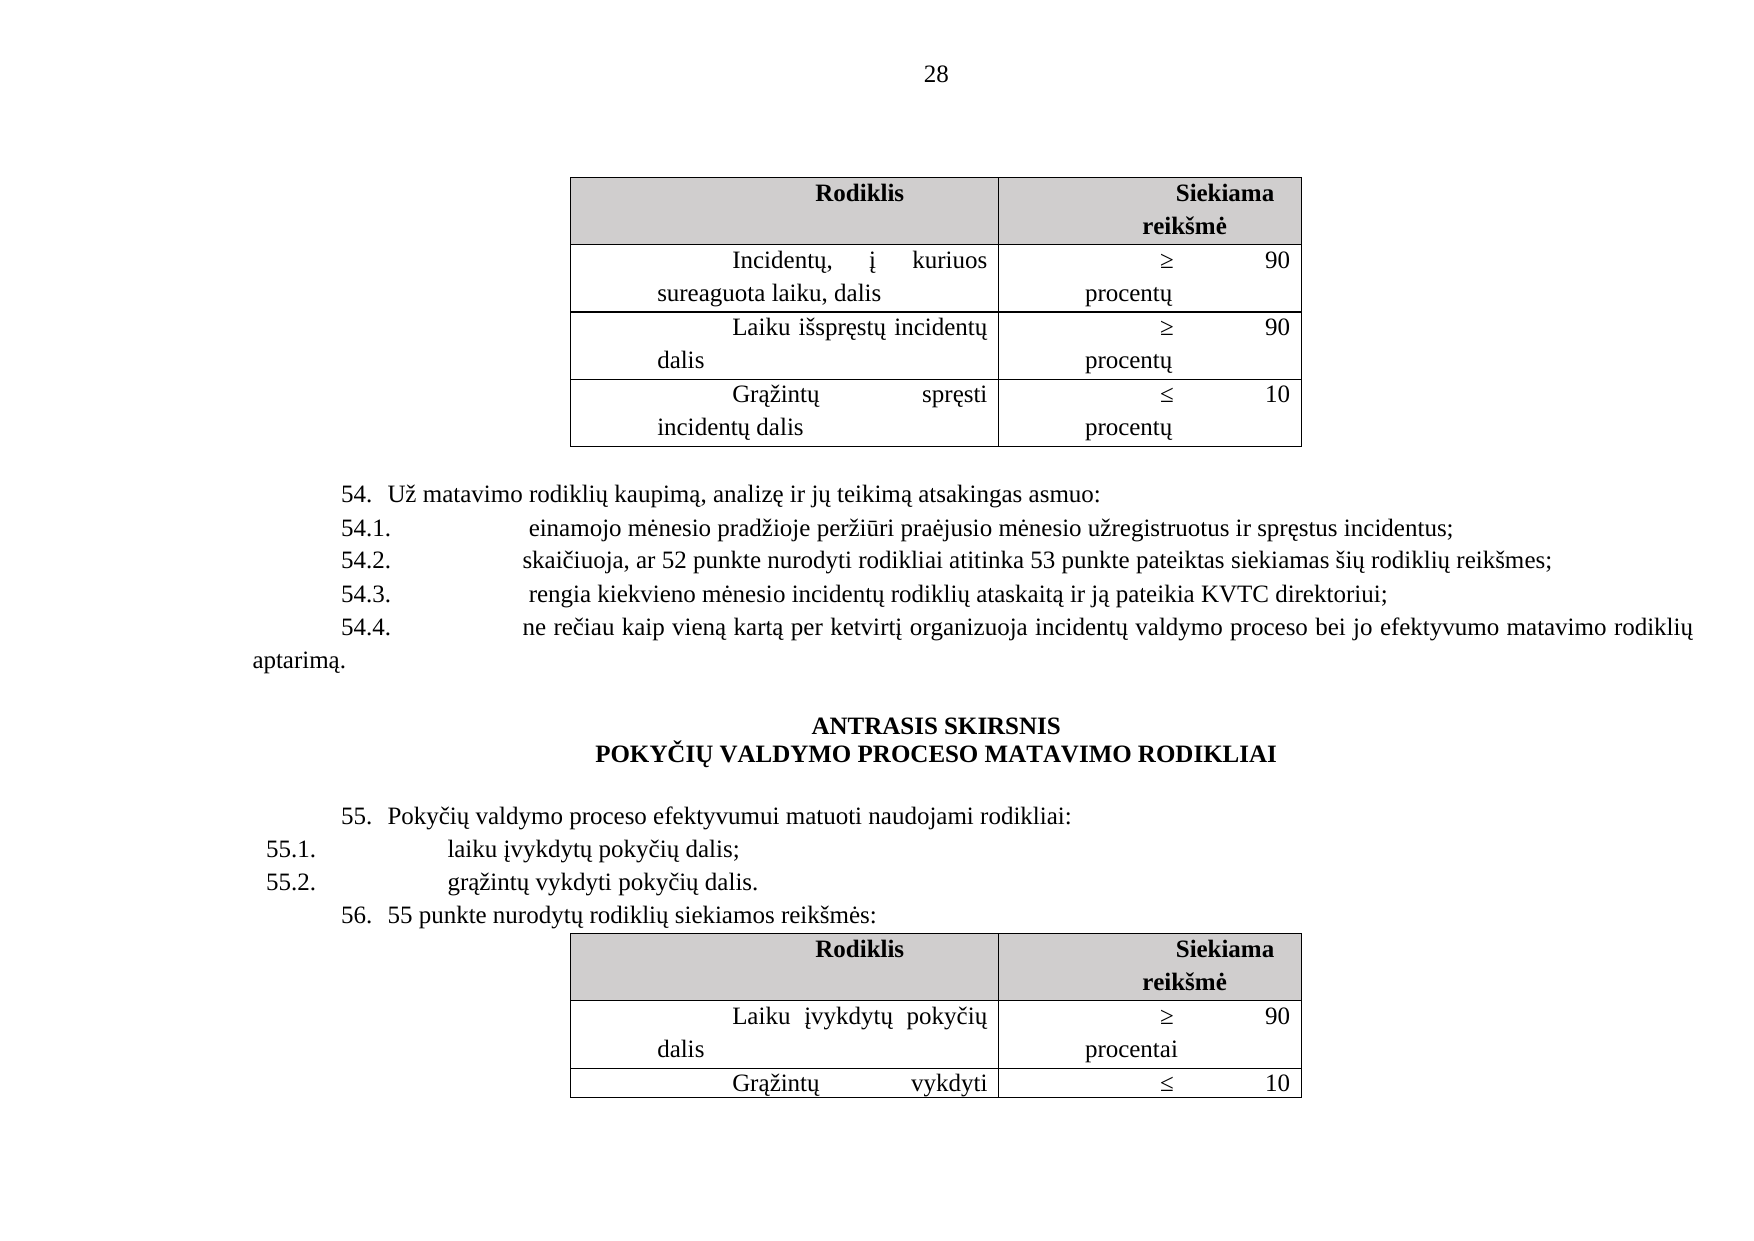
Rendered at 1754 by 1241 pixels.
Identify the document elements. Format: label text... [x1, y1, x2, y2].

table_cell ≤ 10 procentų [999, 380, 1301, 446]
table_header Siekiama reikšmė [999, 934, 1301, 1000]
text POKYČIŲ VALDYMO PROCESO MATAVIMO RODIKLIAI [177, 739, 1695, 768]
table_cell ≤ 10 [999, 1069, 1301, 1097]
table_header Rodiklis [571, 178, 998, 244]
text 55.1. laiku įvykdytų pokyčių dalis; [177, 834, 1695, 863]
text 54.4. ne rečiau kaip vieną kartą per ketvirtį organizuoja incidentų valdymo proceso bei jo efektyvumo matavimo rodiklių aptarimą. [252, 612, 1695, 673]
table_cell Grąžintų vykdyti [571, 1069, 998, 1097]
text ANTRASIS SKIRSNIS [177, 711, 1695, 739]
table_cell Laiku išspręstų incidentų dalis [571, 313, 998, 378]
table_cell ≥ 90 procentai [999, 1001, 1301, 1067]
table_cell Grąžintų spręsti incidentų dalis [571, 380, 998, 446]
text 55. Pokyčių valdymo proceso efektyvumui matuoti naudojami rodikliai: [252, 801, 1695, 830]
text 54.2. skaičiuoja, ar 52 punkte nurodyti rodikliai atitinka 53 punkte pateiktas siekiamas šių rodiklių reikšmes; [252, 546, 1695, 574]
table_cell ≥ 90 procentų [999, 313, 1301, 378]
text 54.3. rengia kiekvieno mėnesio incidentų rodiklių ataskaitą ir ją pateikia KVTC direktoriui; [252, 579, 1695, 607]
table_header Siekiama reikšmė [999, 178, 1301, 244]
text 54. Už matavimo rodiklių kaupimą, analizę ir jų teikimą atsakingas asmuo: [252, 479, 1695, 508]
text 55.2. grąžintų vykdyti pokyčių dalis. [177, 867, 1695, 896]
table_cell Incidentų, į kuriuos sureaguota laiku, dalis [571, 245, 998, 311]
text 56. 55 punkte nurodytų rodiklių siekiamos reikšmės: [252, 900, 1695, 929]
text 54.1. einamojo mėnesio pradžioje peržiūri praėjusio mėnesio užregistruotus ir spręstus incidentus; [252, 513, 1695, 541]
table_cell ≥ 90 procentų [999, 245, 1301, 311]
table_cell Laiku įvykdytų pokyčių dalis [571, 1001, 998, 1067]
table_header Rodiklis [571, 934, 998, 1000]
